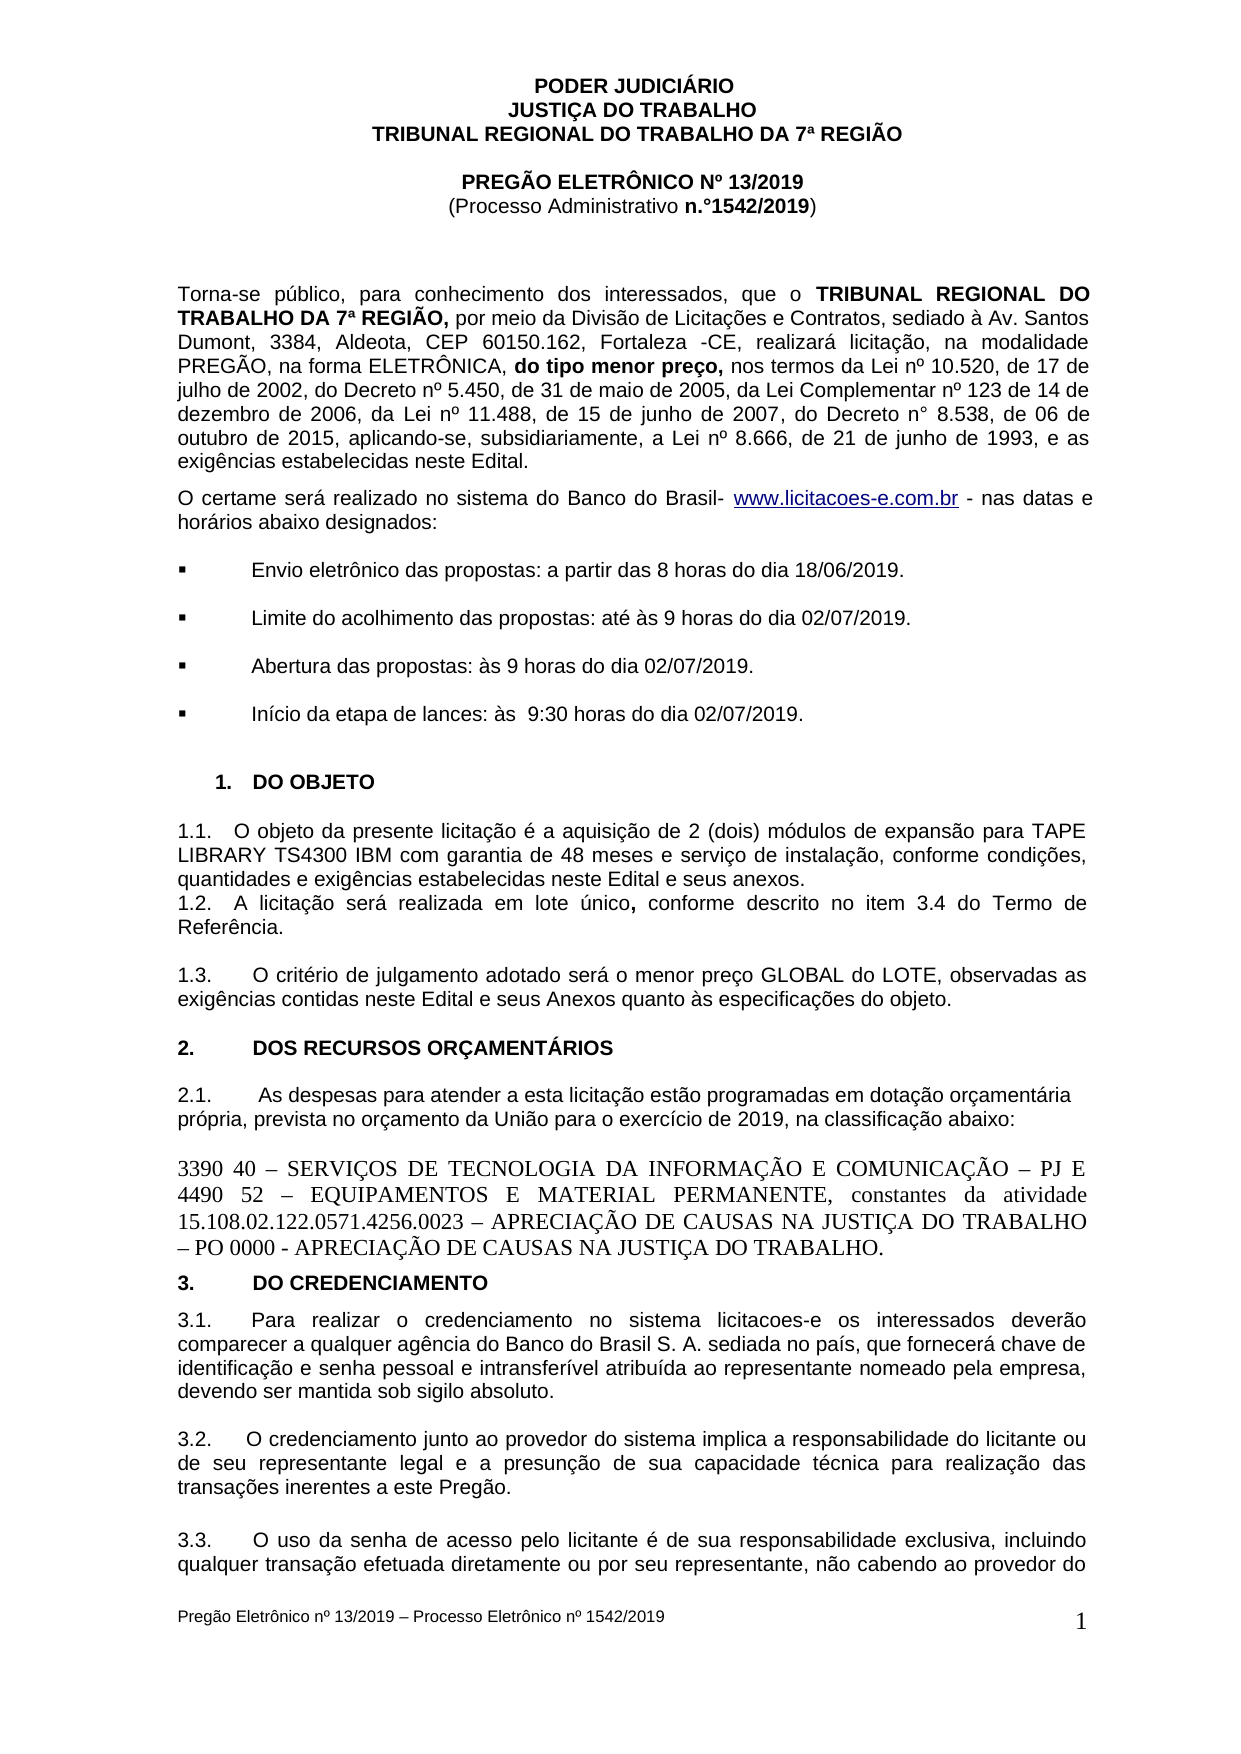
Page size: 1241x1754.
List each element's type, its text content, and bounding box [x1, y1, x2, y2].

text 3390 40 – SERVIÇOS DE TECNOLOGIA DA INFORMAÇÃO E COMUNICAÇÃO – PJ E 4490 52 – EQUIPAMENTOS E MATERIAL PERMANENTE, constantes da atividade 15.108.02.122.0571.4256.0023 – APRECIAÇÃO DE CAUSAS NA JUSTIÇA DO TRABALHO – PO 0000 - APRECIAÇÃO DE CAUSAS NA JUSTIÇA DO TRABALHO. [177, 1155, 1087, 1261]
list DO CREDENCIAMENTO [177, 1271, 1089, 1295]
text Torna-se público, para conhecimento dos interessados, que o TRIBUNAL REGIONAL DO TRABALHO DA 7ª REGIÃO, por meio da Divisão de Licitações e Contratos, sediado à Av. Santos Dumont, 3384, Aldeota, CEP 60150.162, Fortaleza -CE, realizará licitação, na modalidade PREGÃO, na forma ELETRÔNICA, do tipo menor preço, nos termos da Lei nº 10.520, de 17 de julho de 2002, do Decreto nº 5.450, de 31 de maio de 2005, da Lei Complementar nº 123 de 14 de dezembro de 2006, da Lei nº 11.488, de 15 de junho de 2007, do Decreto n° 8.538, de 06 de outubro de 2015, aplicando-se, subsidiariamente, a Lei nº 8.666, de 21 de junho de 1993, e as exigências estabelecidas neste Edital. [177, 282, 1090, 473]
text 3.3. O uso da senha de acesso pelo licitante é de sua responsabilidade exclusiva, incluindo qualquer transação efetuada diretamente ou por seu representante, não cabendo ao provedor do [177, 1528, 1087, 1576]
list As despesas para atender a esta licitação estão programadas em dotação orçamentária própria, prevista no orçamento da União para o exercício de 2019, na classificação abaixo: [177, 1082, 1089, 1130]
text O certame será realizado no sistema do Banco do Brasil- www.licitacoes-e.com.br - nas datas e horários abaixo designados: [177, 486, 1093, 534]
list Abertura das propostas: às 9 horas do dia 02/07/2019. [177, 654, 1093, 678]
text (Processo Administrativo n.°1542/2019) [177, 193, 1087, 217]
list DOS RECURSOS ORÇAMENTÁRIOS [177, 1036, 1087, 1059]
list A licitação será realizada em lote único, conforme descrito no item 3.4 do Termo de Referência. [177, 891, 1087, 939]
list Início da etapa de lances: às 9:30 horas do dia 02/07/2019. [177, 702, 1093, 726]
list O objeto da presente licitação é a aquisição de 2 (dois) módulos de expansão para TAPE LIBRARY TS4300 IBM com garantia de 48 meses e serviço de instalação, conforme condições, quantidades e exigências estabelecidas neste Edital e seus anexos. [177, 819, 1087, 891]
text 3.2. O credenciamento junto ao provedor do sistema implica a responsabilidade do licitante ou de seu representante legal e a presunção de sua capacidade técnica para realização das transações inerentes a este Pregão. [177, 1427, 1087, 1499]
text PODER JUDICIÁRIO [177, 74, 1097, 98]
list DO OBJETO [215, 770, 1139, 794]
list Limite do acolhimento das propostas: até às 9 horas do dia 02/07/2019. [177, 606, 1093, 630]
text PREGÃO ELETRÔNICO Nº 13/2019 [177, 169, 1087, 193]
text 3.1. Para realizar o credenciamento no sistema licitacoes-e os interessados deverão comparecer a qualquer agência do Banco do Brasil S. A. sediada no país, que fornecerá chave de identificação e senha pessoal e intransferível atribuída ao representante nomeado pela empresa, devendo ser mantida sob sigilo absoluto. [177, 1307, 1087, 1403]
text TRIBUNAL REGIONAL DO TRABALHO DA 7ª REGIÃO [177, 122, 1097, 146]
list Envio eletrônico das propostas: a partir das 8 horas do dia 18/06/2019. [177, 558, 1093, 582]
list O critério de julgamento adotado será o menor preço GLOBAL do LOTE, observadas as exigências contidas neste Edital e seus Anexos quanto às especificações do objeto. [177, 963, 1087, 1011]
text JUSTIÇA DO TRABALHO [177, 98, 1087, 122]
